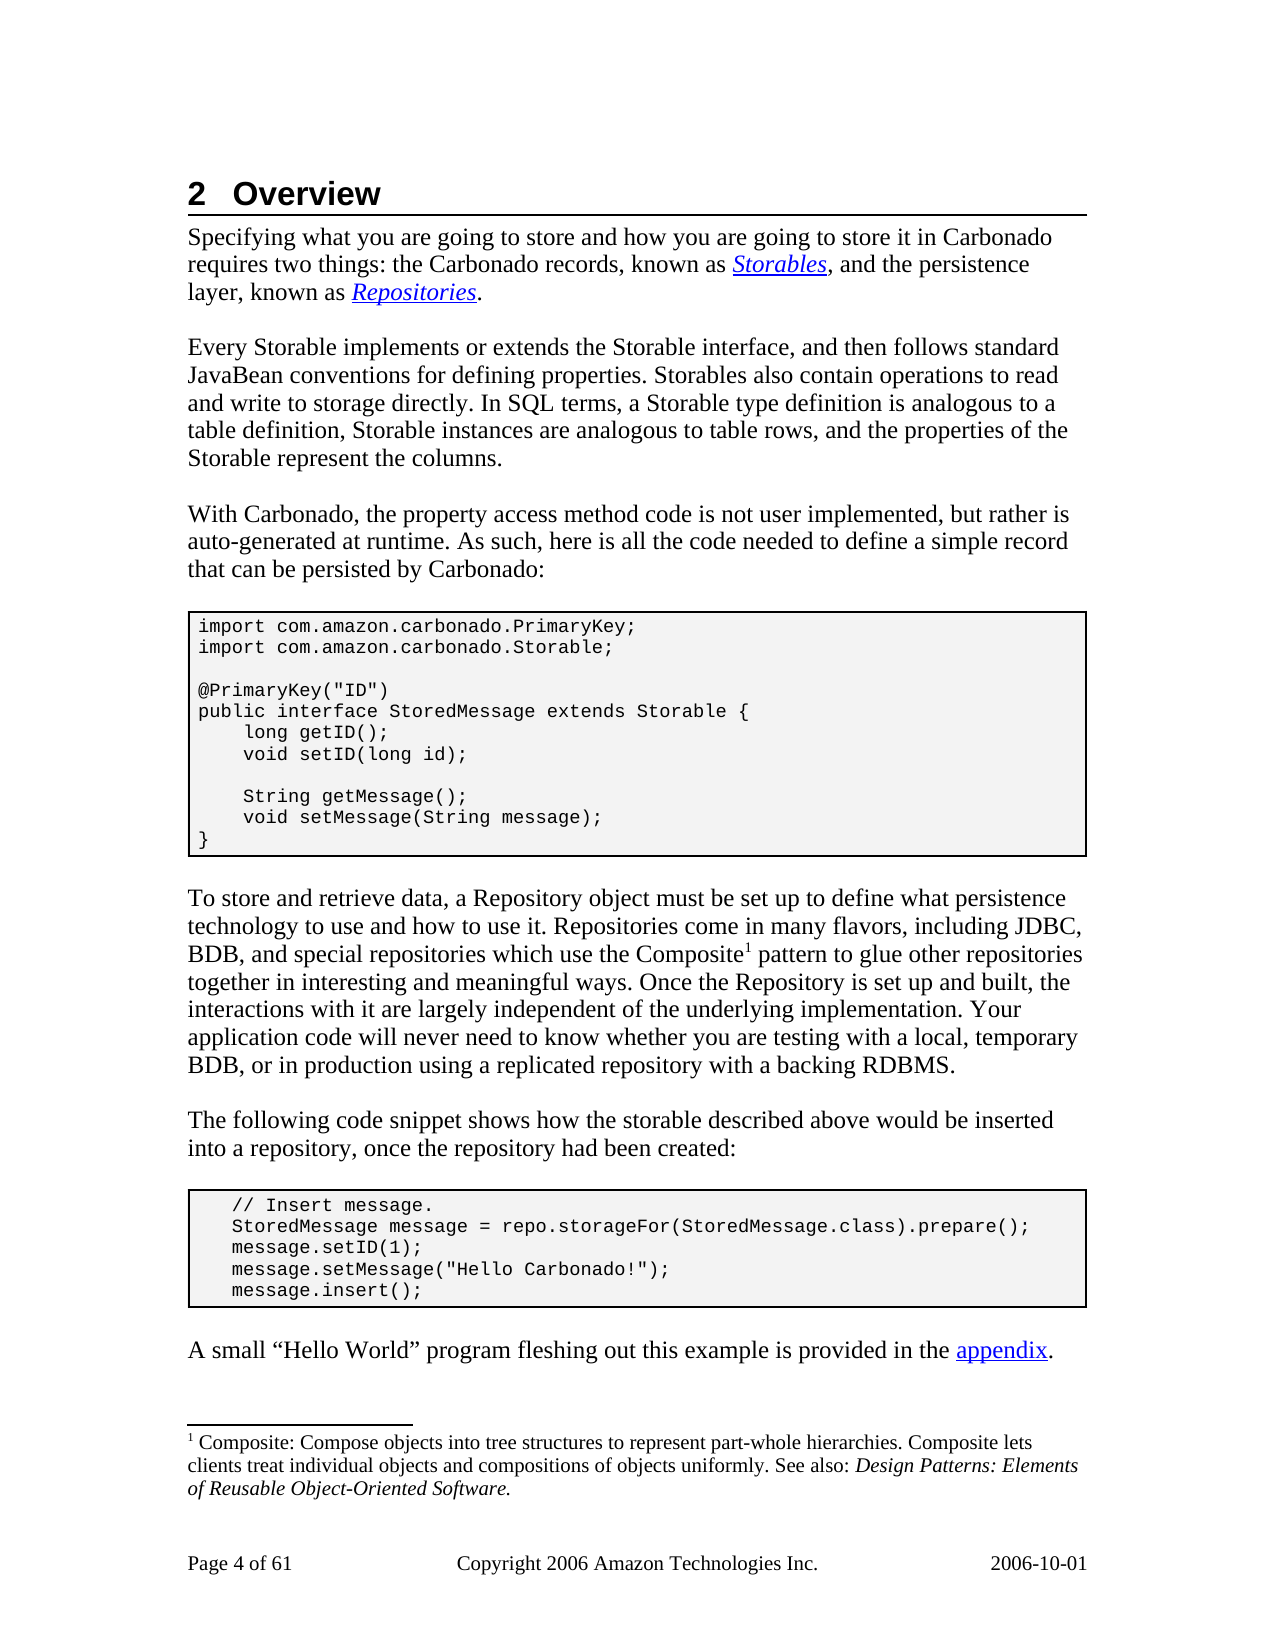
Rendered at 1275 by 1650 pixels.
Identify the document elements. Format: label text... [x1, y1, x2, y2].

text StoredMessage message = repo.storageFor(StoredMessage.class).prepare(); [190, 1211, 1085, 1232]
text Specifying what you are going to store and how you are going to store it in Carbonado requires two things: the Carbonado records, known as Storables, and the persistence layer, known as Repositories. [187, 223, 1087, 306]
text void setID(long id); [190, 738, 1085, 759]
subtitle Overview [187, 175, 1087, 216]
text message.insert(); [190, 1274, 1085, 1306]
text // Insert message. [190, 1191, 1085, 1211]
text void setMessage(String message); [190, 802, 1085, 823]
text Composite: Compose objects into tree structures to represent part-whole hierarchies. Composite lets clients treat individual objects and compositions of objects uniformly. See also: Design Patterns: Elements of Reusable Object-Oriented Software. [187, 1431, 1087, 1500]
text Every Storable implements or extends the Storable interface, and then follows standard JavaBean conventions for defining properties. Storables also contain operations to read and write to storage directly. In SQL terms, a Storable type definition is analogous to a table definition, Storable instances are analogous to table rows, and the properties of the Storable represent the columns. [187, 333, 1087, 472]
text With Carbonado, the property access method code is not user implemented, but rather is auto-generated at runtime. As such, here is all the code needed to define a simple record that can be persisted by Carbonado: [187, 500, 1087, 583]
text import com.amazon.carbonado.PrimaryKey; [190, 613, 1085, 632]
text message.setMessage("Hello Carbonado!"); [190, 1253, 1085, 1274]
text A small “Hello World” program fleshing out this example is provided in the appendix. [187, 1336, 1087, 1363]
text } [190, 823, 1085, 855]
text To store and retrieve data, a Repository object must be set up to define what persistence technology to use and how to use it. Repositories come in many flavors, including JDBC, BDB, and special repositories which use the Composite pattern to glue other repositories together in interesting and meaningful ways. Once the Repository is set up and built, the interactions with it are largely independent of the underlying implementation. Your application code will never need to know whether you are testing with a local, temporary BDB, or in production using a replicated repository with a backing RDBMS. [187, 884, 1087, 1078]
text import com.amazon.carbonado.Storable; [190, 632, 1085, 653]
text message.setID(1); [190, 1232, 1085, 1253]
text public interface StoredMessage extends Storable { [190, 696, 1085, 717]
text @PrimaryKey("ID") [190, 674, 1085, 696]
text long getID(); [190, 717, 1085, 738]
text String getMessage(); [190, 781, 1085, 802]
text The following code snippet shows how the storable described above would be inserted into a repository, once the repository had been created: [187, 1106, 1087, 1162]
